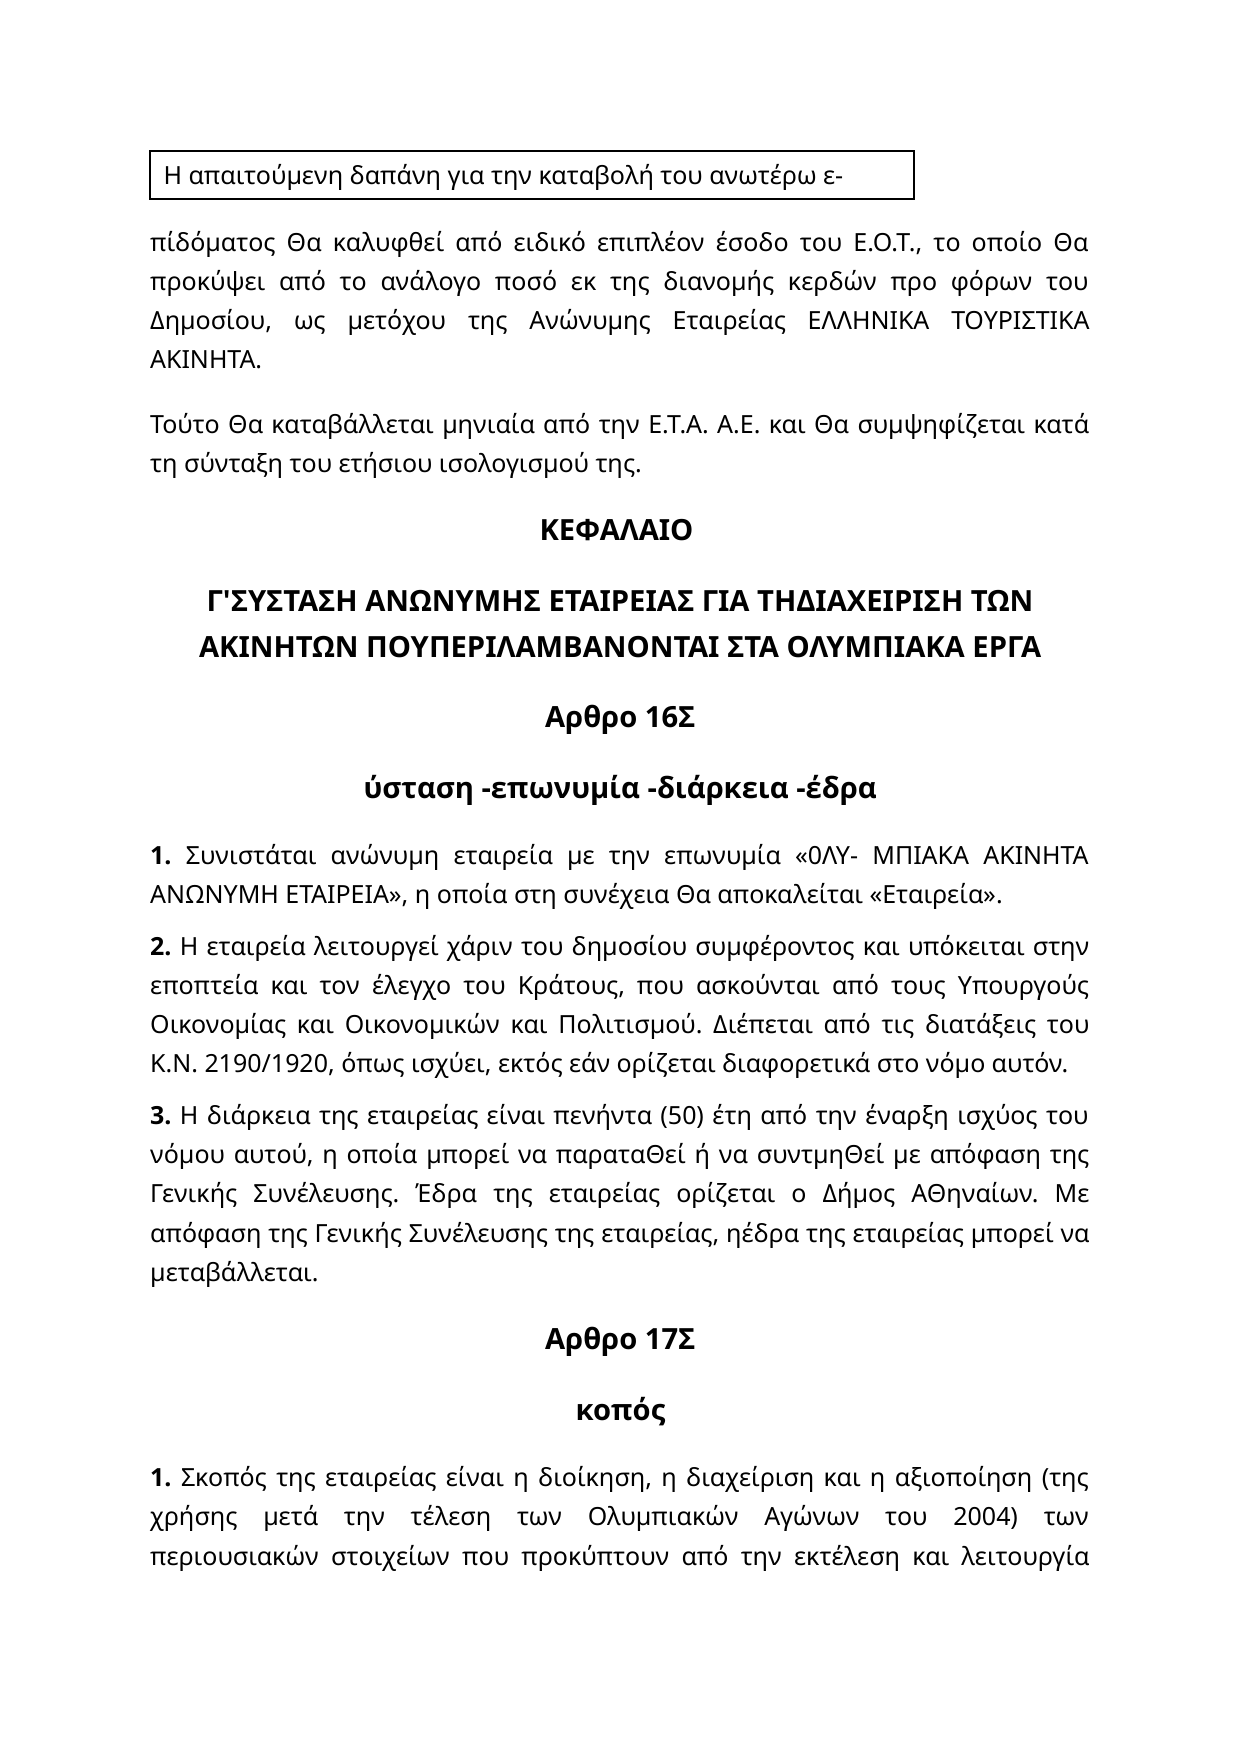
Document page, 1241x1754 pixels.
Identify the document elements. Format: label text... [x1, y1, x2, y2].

table_cell Η απαιτούμενη δαπάνη για την καταβολή του ανωτέρω ε- [151, 152, 913, 198]
subtitle ΚΕΦΑΛΑΙΟ [150, 510, 1090, 549]
text 1. Σκοπός της εταιρείας είναι η διοίκηση, η διαχείριση και η αξιοποίηση (της χρήσης μετά την τέλεση των Ολυμπιακών Αγώνων του 2004) των περιουσιακών στοιχείων που προκύπτουν από την εκτέλεση και λειτουργία [150, 1460, 1090, 1572]
text 1. Συνιστάται ανώνυμη εταιρεία με την επωνυμία «0ΛΥ- ΜΠΙΑΚΑ ΑΚΙΝΗΤΑ ΑΝΩΝΥΜΗ ΕΤΑΙΡΕΙΑ», η οποία στη συνέχεια Θα αποκαλείται «Εταιρεία». [150, 838, 1090, 911]
subtitle Γ'ΣΥΣΤΑΣΗ ΑΝΩΝΥΜΗΣ ΕΤΑΙΡΕΙΑΣ ΓΙΑ ΤΗΔΙΑΧΕΙΡΙΣΗ ΤΩΝ ΑΚΙΝΗΤΩΝ ΠΟΥΠΕΡΙΛΑΜΒΑΝΟΝΤΑΙ ΣΤΑ ΟΛΥΜΠΙΑΚΑ ΕΡΓΑ [150, 580, 1090, 666]
text 2. Η εταιρεία λειτουργεί χάριν του δημοσίου συμφέροντος και υπόκειται στην εποπτεία και τον έλεγχο του Κράτους, που ασκούνται από τους Υπουργούς Οικονομίας και Οικονομικών και Πολιτισμού. Διέπεται από τις διατάξεις του Κ.Ν. 2190/1920, όπως ισχύει, εκτός εάν ορίζεται διαφορετικά στο νόμο αυτόν. [150, 929, 1090, 1080]
subtitle ύσταση -επωνυμία -διάρκεια -έδρα [150, 767, 1090, 807]
subtitle Αρθρο 16Σ [150, 697, 1090, 736]
text Τούτο Θα καταβάλλεται μηνιαία από την Ε.Τ.Α. Α.Ε. και Θα συμψηφίζεται κατά τη σύνταξη του ετήσιου ισολογισμού της. [150, 406, 1090, 479]
text 3. Η διάρκεια της εταιρείας είναι πενήντα (50) έτη από την έναρξη ισχύος του νόμου αυτού, η οποία μπορεί να παραταΘεί ή να συντμηΘεί με απόφαση της Γενικής Συνέλευσης. Έδρα της εταιρείας ορίζεται ο Δήμος ΑΘηναίων. Με απόφαση της Γενικής Συνέλευσης της εταιρείας, ηέδρα της εταιρείας μπορεί να μεταβάλλεται. [150, 1098, 1090, 1288]
text πίδόματος Θα καλυφθεί από ειδικό επιπλέον έσοδο του Ε.Ο.Τ., το οποίο Θα προκύψει από το ανάλογο ποσό εκ της διανομής κερδών προ φόρων του Δημοσίου, ως μετόχου της Ανώνυμης Εταιρείας ΕΛΛΗΝΙΚΑ ΤΟΥΡΙΣΤΙΚΑ ΑΚΙΝΗΤΑ. [150, 225, 1090, 376]
subtitle κοπός [150, 1389, 1090, 1429]
subtitle Αρθρο 17Σ [150, 1319, 1090, 1358]
